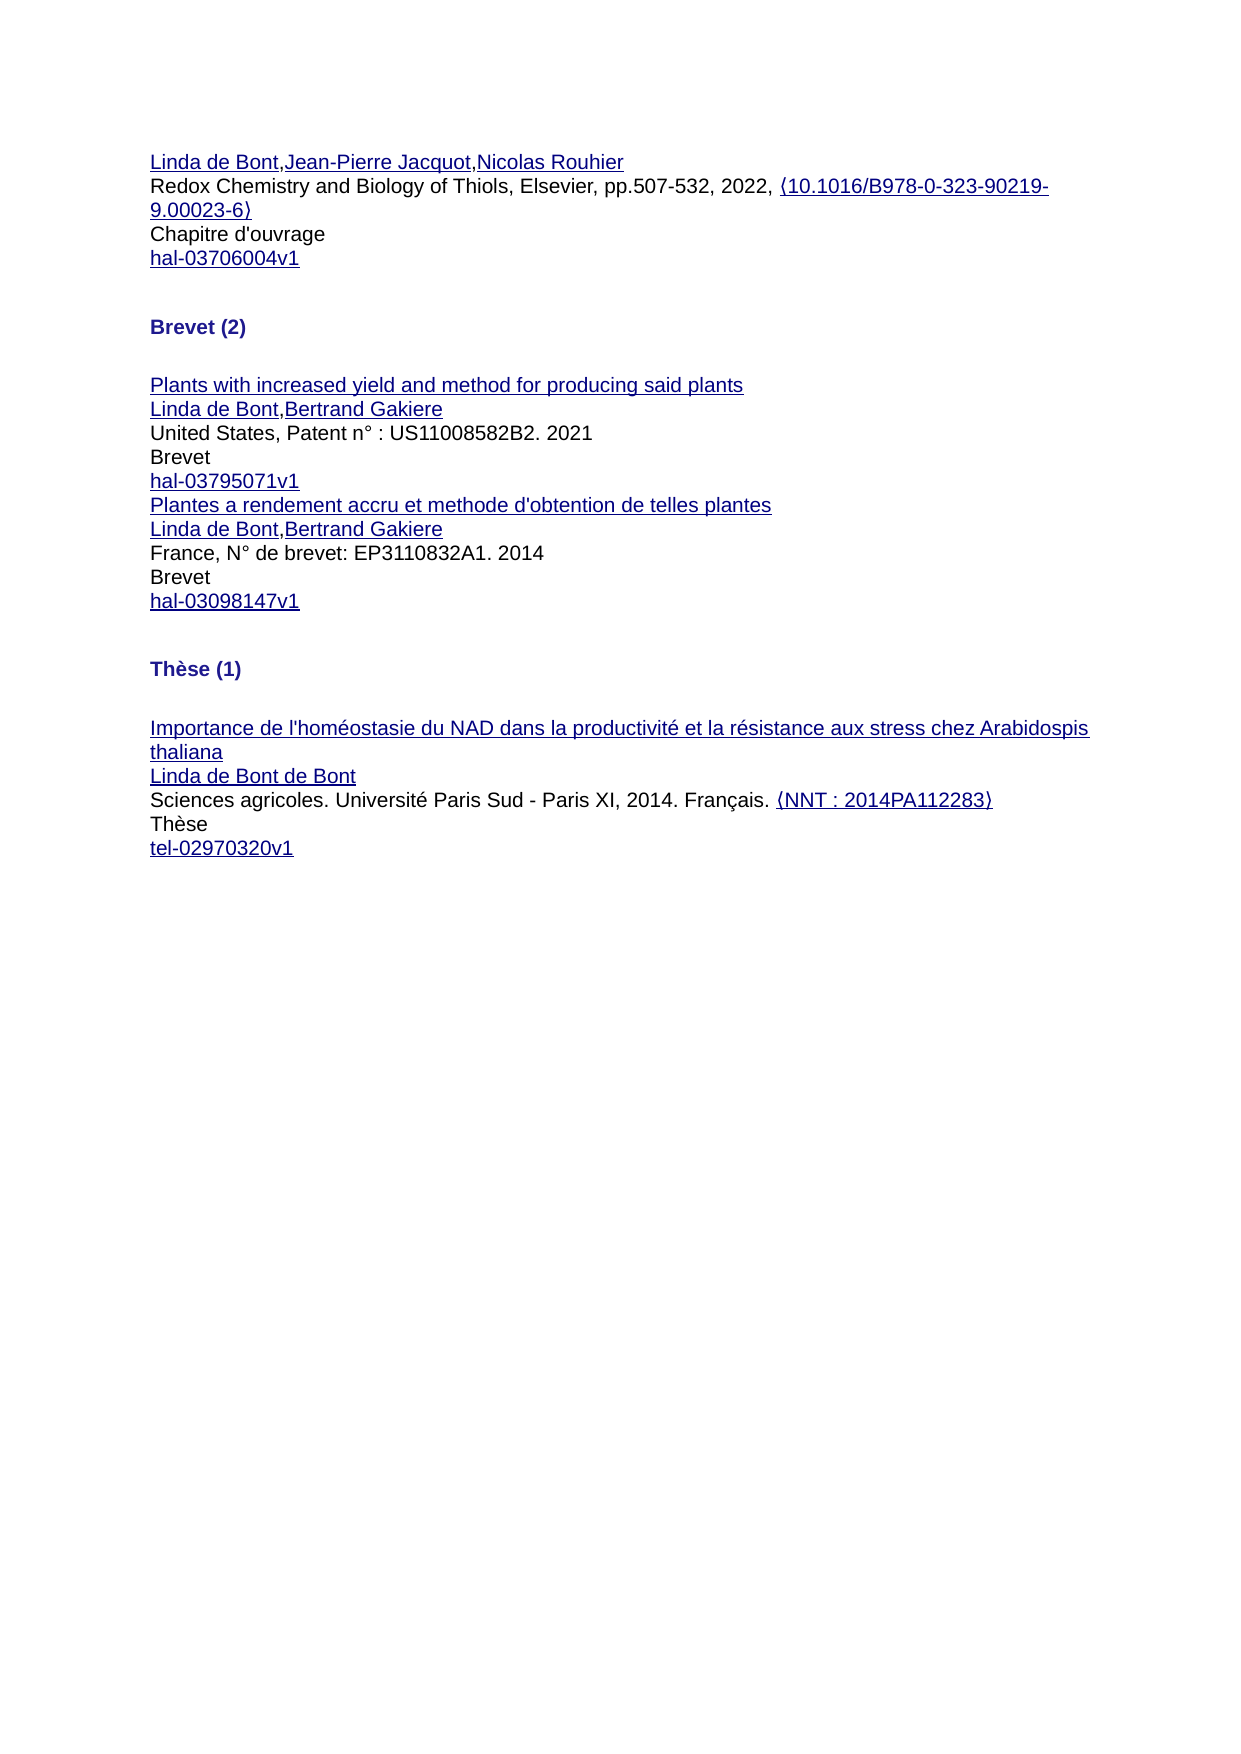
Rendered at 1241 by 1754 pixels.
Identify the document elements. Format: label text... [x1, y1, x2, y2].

table_header Linda de Bont,Jean-Pierre Jacquot,Nicolas Rouhier Redox Chemistry and Biology of Thiols, Elsevier, pp.507-532, 2022, ⟨10.1016/B978-0-323-90219-9.00023-6⟩ Chapitre d'ouvrage hal-03706004v1 [150, 150, 1090, 270]
table_header Importance de l'homéostasie du NAD dans la productivité et la résistance aux stress chez Arabidospis [150, 716, 1090, 737]
subtitle Brevet (2) [150, 314, 1090, 338]
table_cell Plantes a rendement accru et methode d'obtention de telles plantes Linda de Bont,Bertrand Gakiere France, N° de brevet: EP3110832A1. 2014 Brevet hal-03098147v1 [150, 493, 1090, 612]
subtitle Thèse (1) [150, 657, 1090, 681]
table_header thaliana Linda de Bont de Bont Sciences agricoles. Université Paris Sud - Paris XI, 2014. Français. ⟨NNT : 2014PA112283⟩ Thèse tel-02970320v1 [150, 738, 1090, 859]
table_header Plants with increased yield and method for producing said plants Linda de Bont,Bertrand Gakiere United States, Patent n° : US11008582B2. 2021 Brevet hal-03795071v1 [150, 373, 1090, 493]
